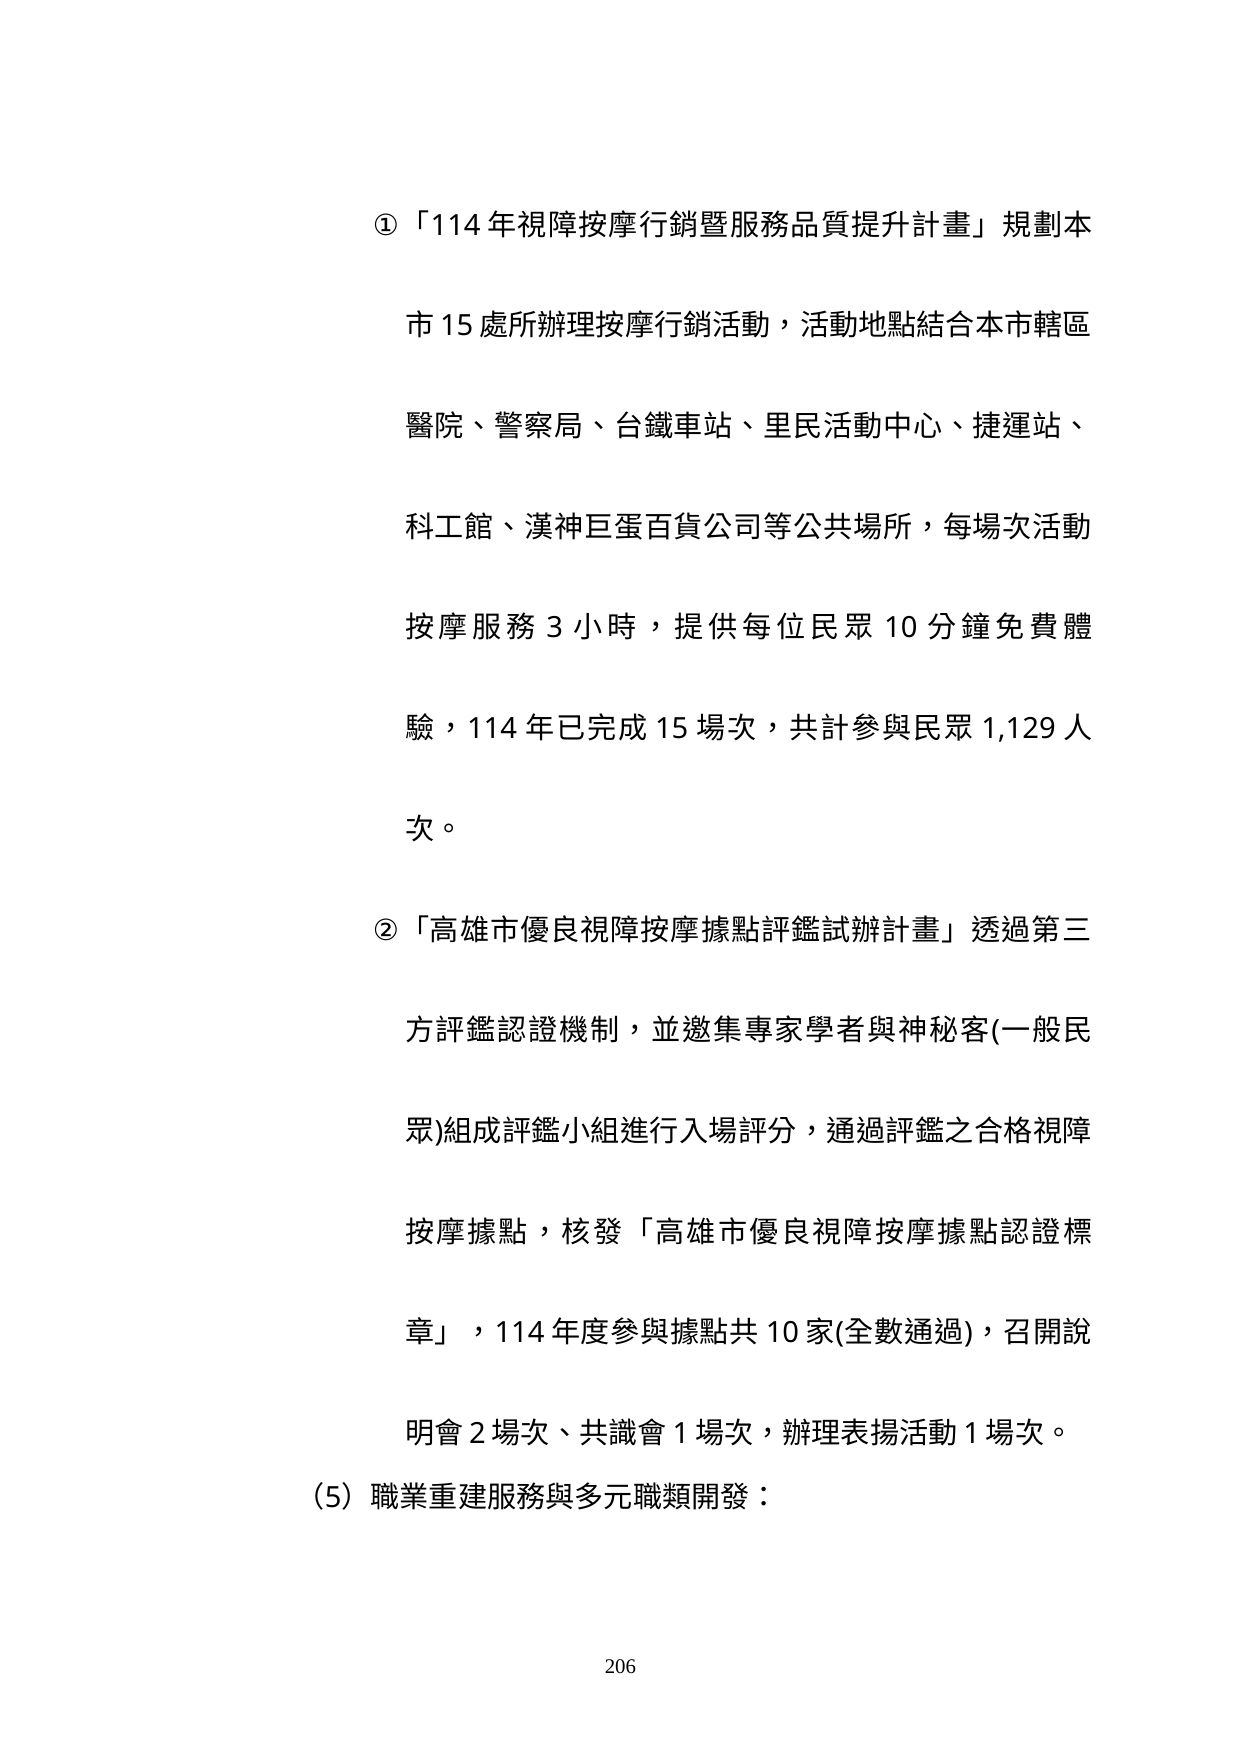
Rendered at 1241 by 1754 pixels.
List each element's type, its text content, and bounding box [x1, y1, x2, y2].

text ①「114年視障按摩行銷暨服務品質提升計畫」規劃本市15處所辦理按摩行銷活動，活動地點結合本市轄區醫院、警察局、台鐵車站、里民活動中心、捷運站、科工館、漢神巨蛋百貨公司等公共場所，每場次活動按摩服務3小時，提供每位民眾10分鐘免費體驗，114年已完成15場次，共計參與民眾1,129人次。 [373, 172, 1092, 877]
text ②「高雄市優良視障按摩據點評鑑試辦計畫」透過第三方評鑑認證機制，並邀集專家學者與神秘客(一般民眾)組成評鑑小組進行入場評分，通過評鑑之合格視障按摩據點，核發「高雄市優良視障按摩據點認證標章」，114年度參與據點共10家(全數通過)，召開說明會2場次、共識會1場次，辦理表揚活動1場次。 [373, 877, 1092, 1481]
text （5）職業重建服務與多元職類開發： [295, 1481, 1092, 1514]
